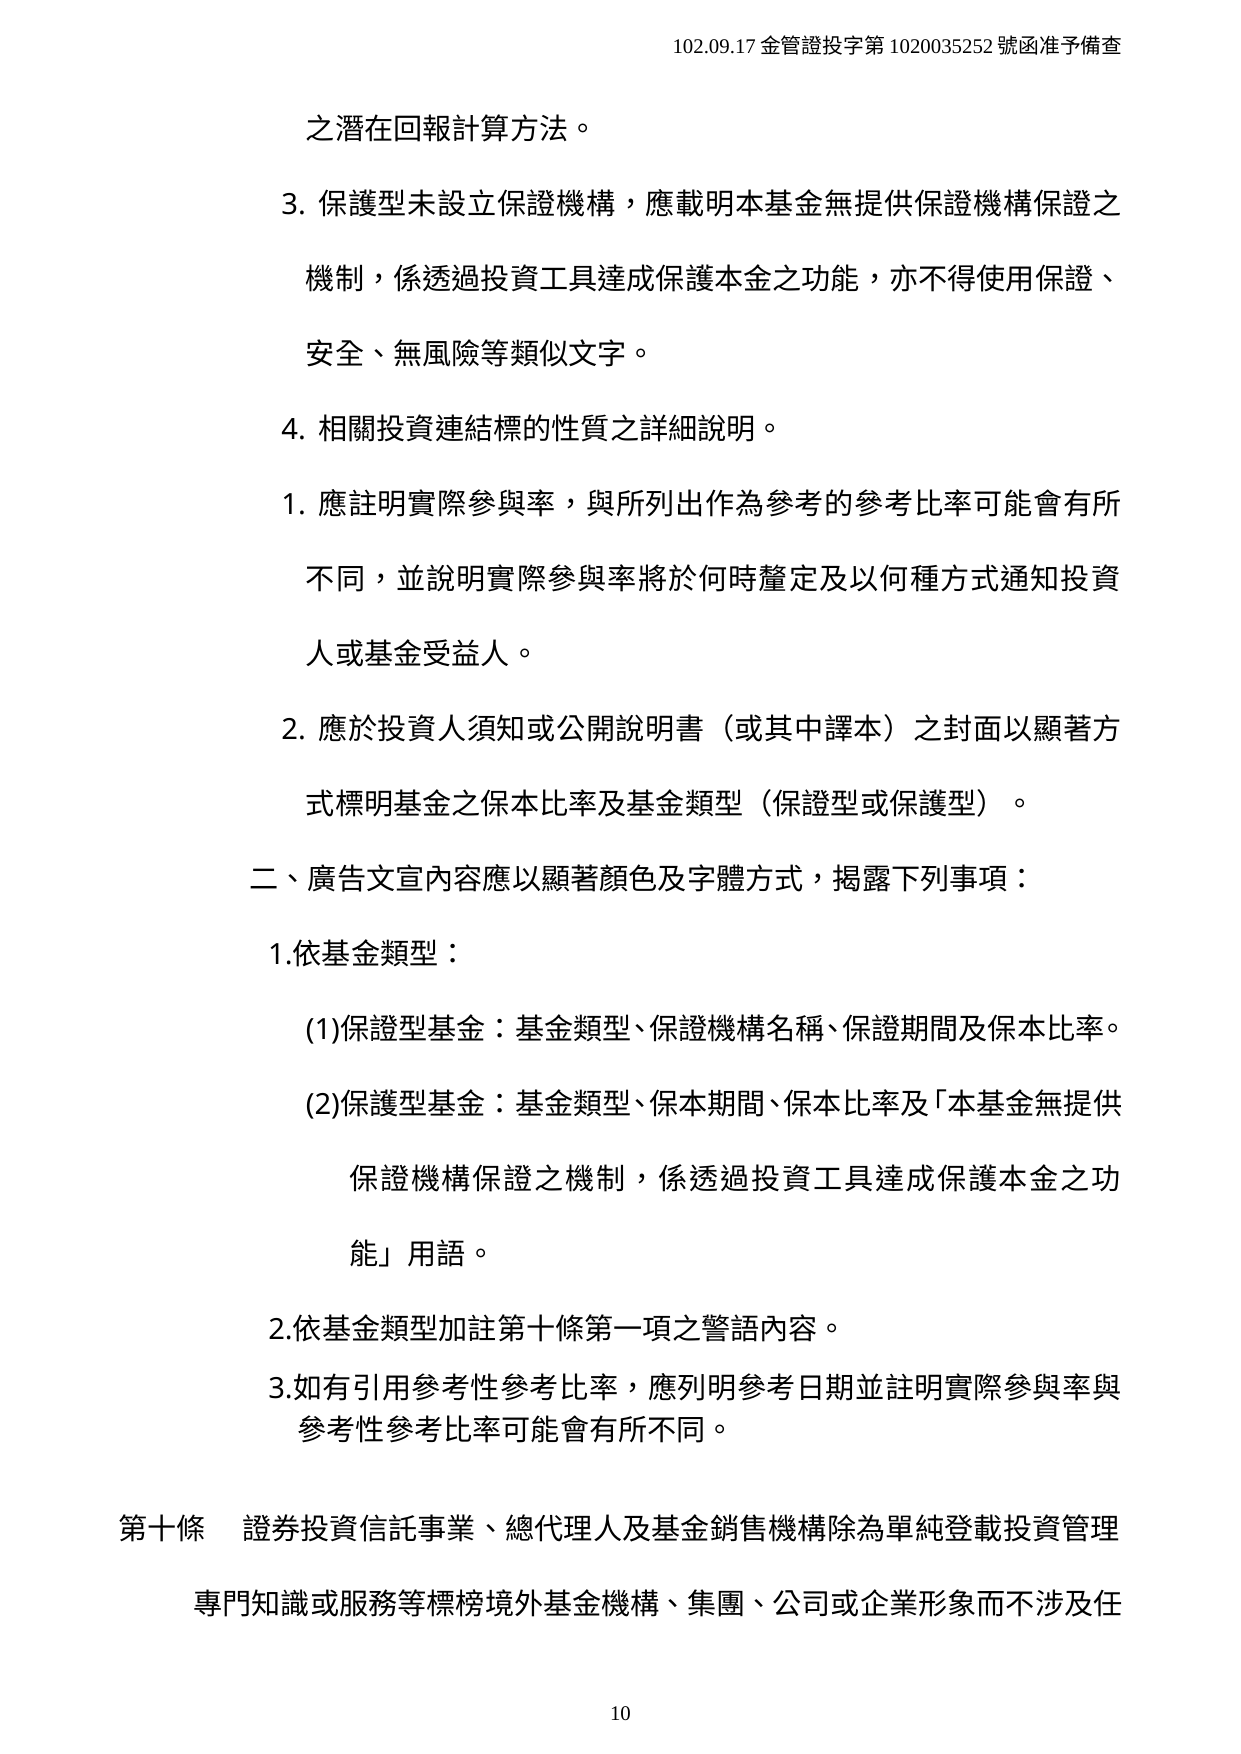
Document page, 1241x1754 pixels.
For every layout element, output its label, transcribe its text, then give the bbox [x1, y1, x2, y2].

text 1.依基金類型： [268, 914, 1122, 989]
text 2.依基金類型加註第十條第一項之警語內容。 [268, 1289, 1122, 1364]
text 3.如有引用參考性參考比率，應列明參考日期並註明實際參與率與參考性參考比率可能會有所不同。 [268, 1364, 1122, 1449]
list 應註明實際參與率，與所列出作為參考的參考比率可能會有所不同，並說明實際參與率將於何時釐定及以何種方式通知投資人或基金受益人。 [306, 464, 1122, 689]
text (2)保護型基金：基金類型、保本期間、保本比率及「本基金無提供保證機構保證之機制，係透過投資工具達成保護本金之功能」用語。 [306, 1064, 1122, 1289]
list 相關投資連結標的性質之詳細說明。 [251, 389, 1122, 464]
list 應於投資人須知或公開說明書（或其中譯本）之封面以顯著方式標明基金之保本比率及基金類型（保證型或保護型）。 [306, 689, 1122, 839]
text 二、廣告文宣內容應以顯著顏色及字體方式，揭露下列事項： [249, 839, 1122, 914]
list 之潛在回報計算方法。 [306, 89, 1122, 164]
list 保護型未設立保證機構，應載明本基金無提供保證機構保證之機制，係透過投資工具達成保護本金之功能，亦不得使用保證、安全、無風險等類似文字。 [306, 164, 1122, 389]
text (1)保證型基金：基金類型、保證機構名稱、保證期間及保本比率。 [306, 989, 1122, 1064]
text 第十條 證券投資信託事業、總代理人及基金銷售機構除為單純登載投資管理專門知識或服務等標榜境外基金機構、集團、公司或企業形象而不涉及任 [118, 1489, 1122, 1639]
